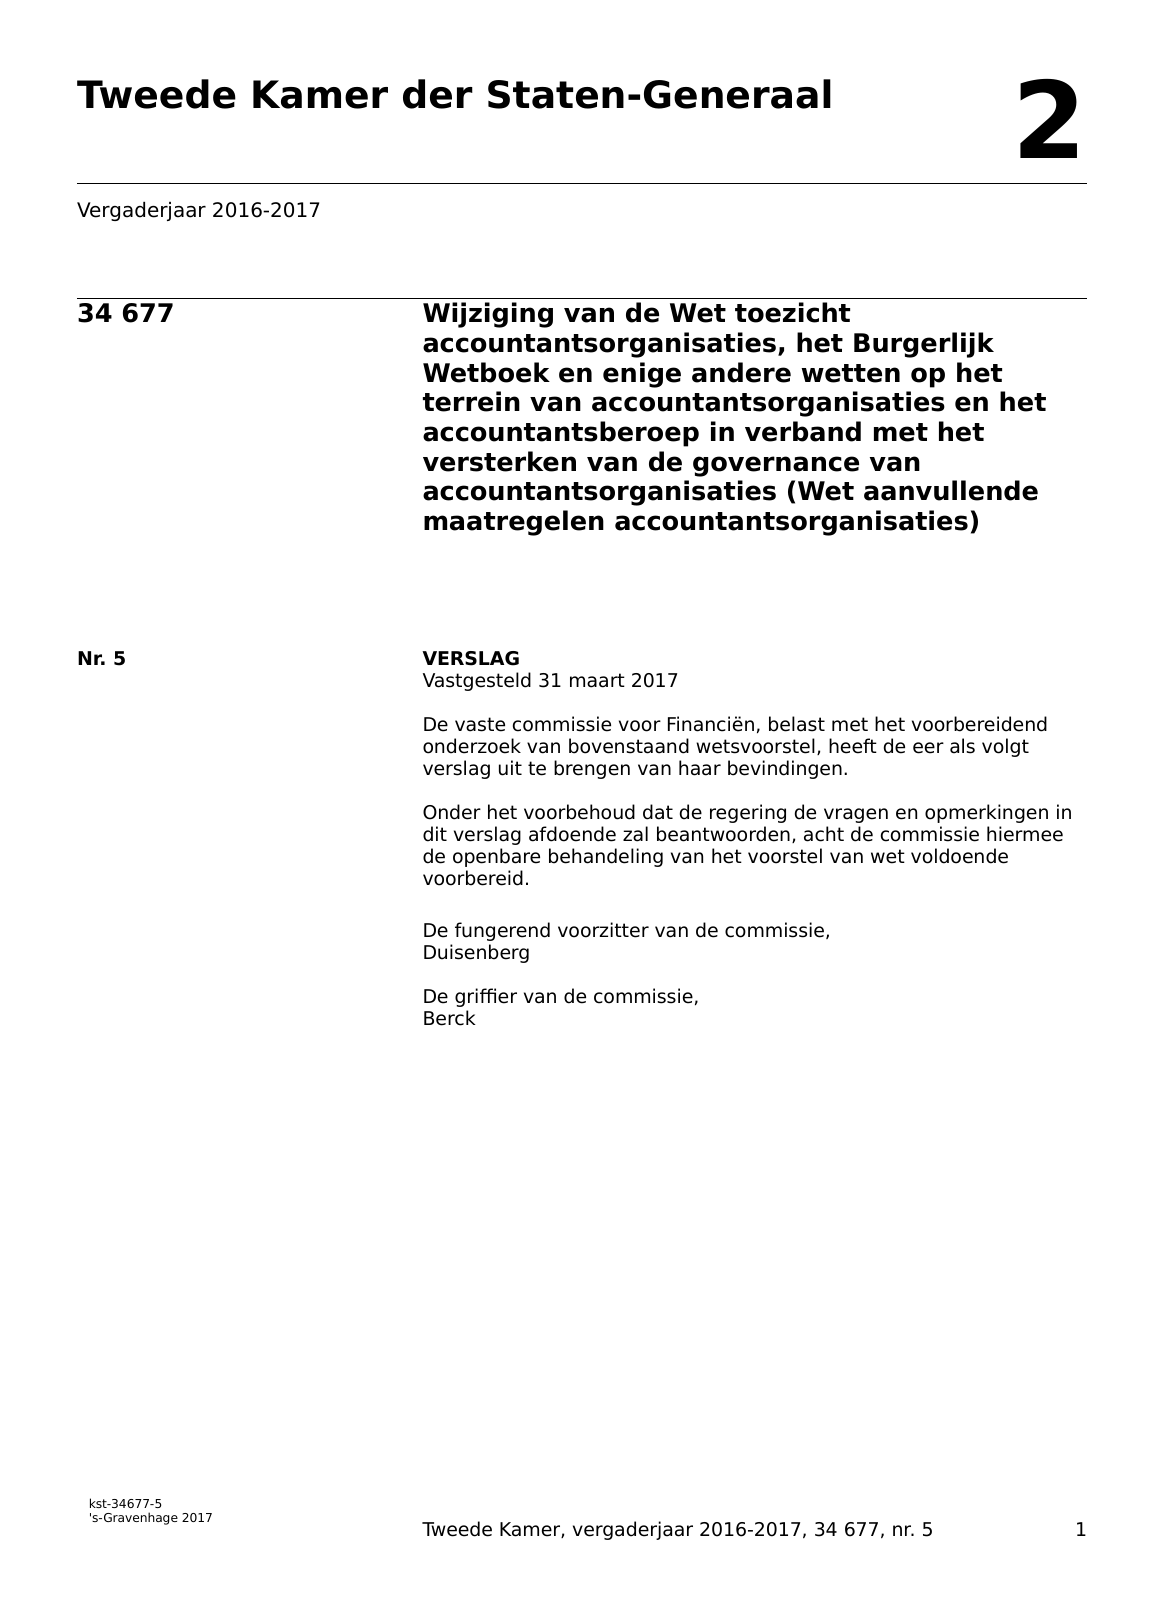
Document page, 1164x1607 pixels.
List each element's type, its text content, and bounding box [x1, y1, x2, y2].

text Vastgesteld 31 maart 2017 [422, 669, 1087, 691]
table_header Tweede Kamer der Staten-Generaal [77, 59, 886, 183]
text 's-Gravenhage 2017 [88, 1511, 323, 1525]
text De vaste commissie voor Financiën, belast met het voorbereidend onderzoek van bovenstaand wetsvoorstel, heeft de eer als volgt verslag uit te brengen van haar bevindingen. [422, 714, 1087, 779]
table_cell Vergaderjaar 2016-2017 [77, 184, 1087, 298]
subtitle 34 677 Wijziging van de Wet toezicht accountantsorganisaties, het Burgerlijk Wetboek en enige andere wetten op het terrein van accountantsorganisaties en het accountantsberoep in verband met het versterken van de governance van accountantsorganisaties (Wet aanvullende maatregelen accountantsorganisaties) [77, 299, 1087, 536]
table_header 2 [886, 59, 1087, 183]
subtitle Nr. 5 VERSLAG [77, 647, 1087, 669]
text De fungerend voorzitter van de commissie, Duisenberg [422, 920, 1087, 964]
text Onder het voorbehoud dat de regering de vragen en opmerkingen in dit verslag afdoende zal beantwoorden, acht de commissie hiermee de openbare behandeling van het voorstel van wet voldoende voorbereid. [422, 802, 1087, 890]
text kst-34677-5 [88, 1497, 323, 1511]
text De griffier van de commissie, Berck [422, 986, 1087, 1030]
